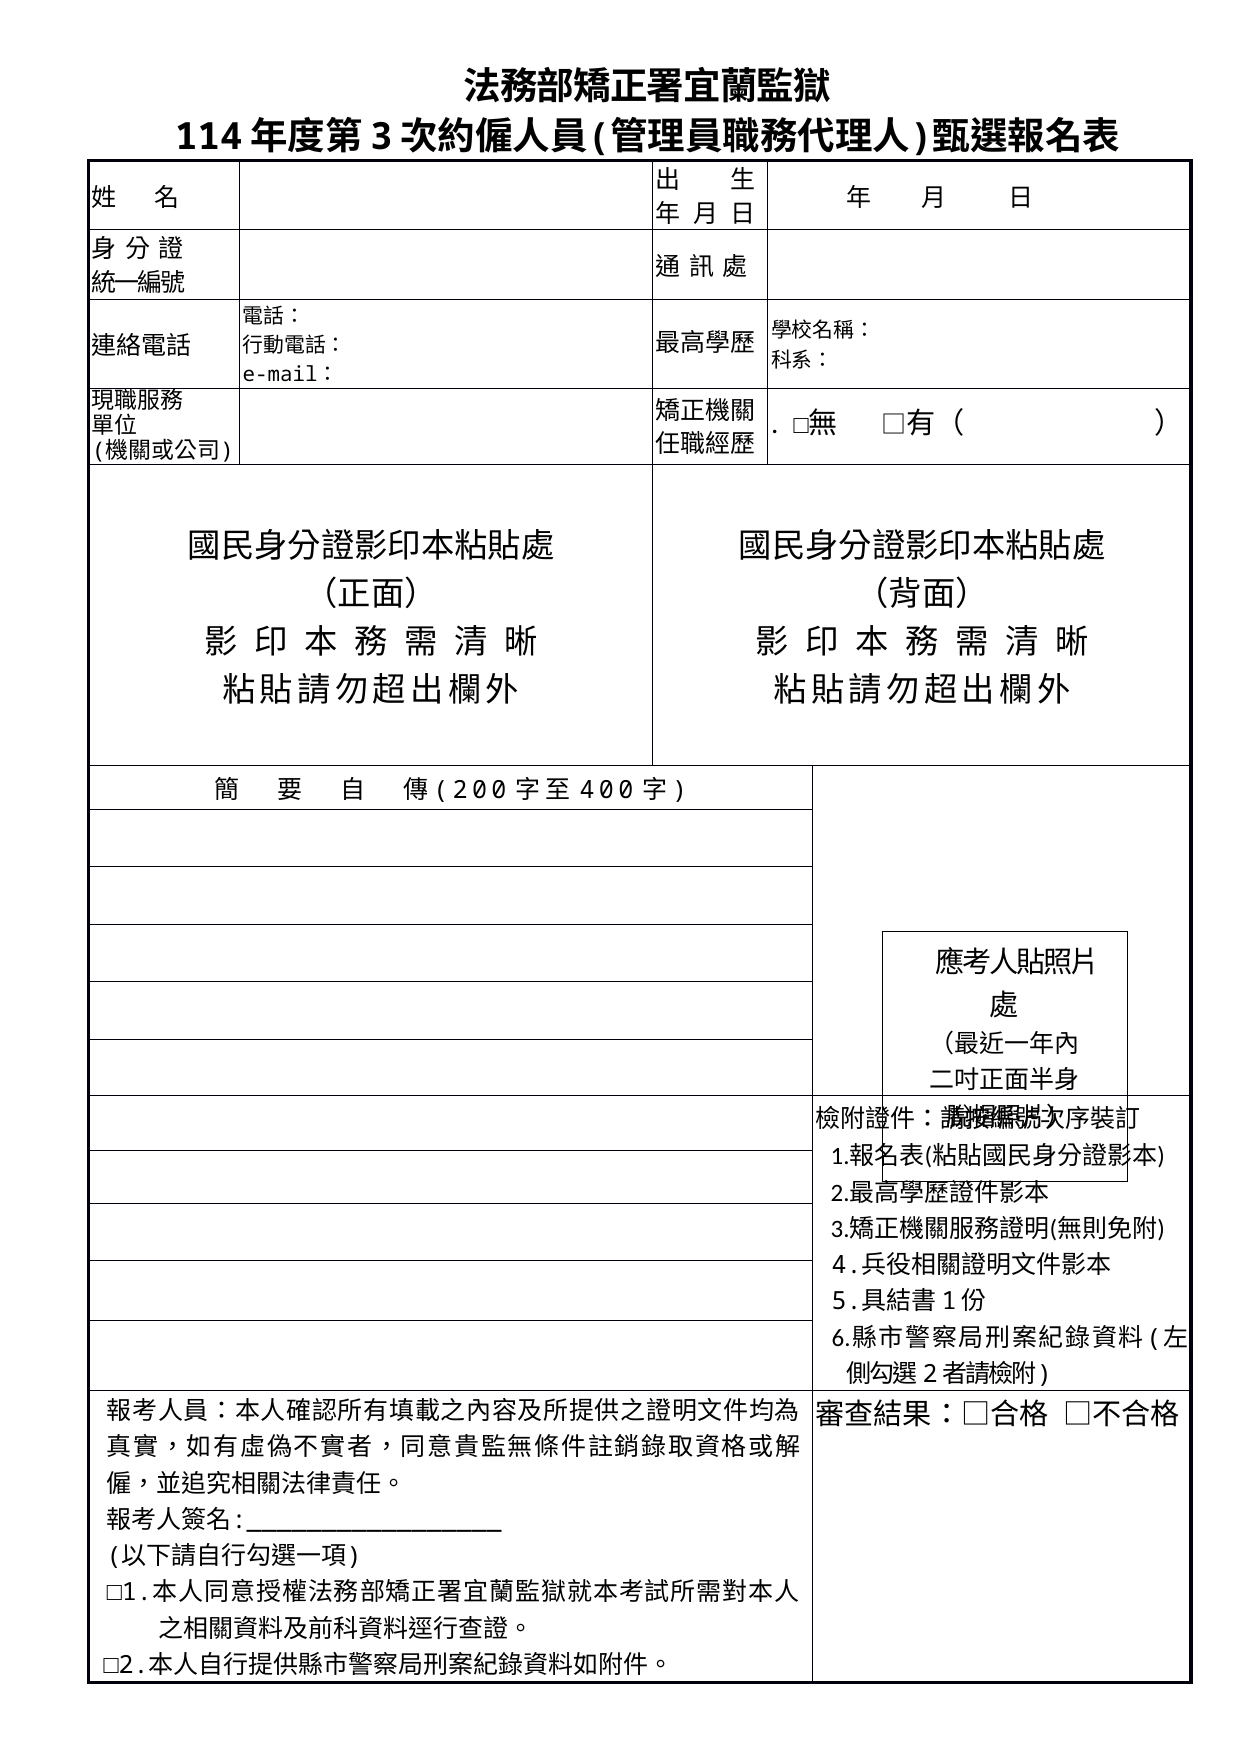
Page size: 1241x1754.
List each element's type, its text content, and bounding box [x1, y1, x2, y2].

table_cell 身 分 證 統一編號 [90, 230, 239, 299]
table_header 法務部矯正署宜蘭監獄 114年度第3次約僱人員(管理員職務代理人)甄選報名表 [89, 59, 1191, 159]
table_cell [90, 1151, 812, 1202]
table_cell [90, 982, 812, 1039]
table_cell [90, 925, 812, 981]
table_cell 通 訊 處 [653, 230, 767, 299]
table_cell 姓 名 [90, 162, 239, 229]
table_cell 最高學歷 [653, 300, 767, 387]
table_cell [883, 932, 1127, 1095]
table_cell [883, 1096, 1127, 1181]
table_cell [90, 867, 812, 924]
table_cell [883, 1147, 890, 1153]
table_cell [90, 1261, 812, 1320]
table_cell 報考人員：本人確認所有填載之內容及所提供之證明文件均為真實，如有虛偽不實者，同意貴監無條件註銷錄取資格或解僱，並追究相關法律責任。 報考人簽名:_________________ (以下請自行勾選一項) □1.本人同意授權法務部矯正署宜蘭監獄就本考試所需對本人之相關資料及前科資料逕行查證。 □2.本人自行提供縣市警察局刑案紀錄資料如附件。 [90, 1391, 812, 1681]
table_cell 出 生 年 月 日 [653, 162, 767, 229]
table_cell [90, 1096, 812, 1150]
table_cell 現職服務 單位 (機關或公司) [90, 389, 239, 463]
table_cell [90, 1204, 812, 1260]
table_cell [768, 230, 1189, 299]
table_cell [90, 1040, 812, 1095]
table_cell [813, 766, 1189, 1095]
table_cell 審查結果：□合格 □不合格 [813, 1391, 1189, 1681]
table_cell . □無 □有（ ） [768, 389, 1189, 463]
table_cell 學校名稱： 科系： [768, 300, 1189, 387]
table_cell [884, 1157, 894, 1163]
table_cell 簡 要 自 傳(200字至400字) [90, 766, 812, 809]
table_cell 國民身分證影印本粘貼處 （背面） 影 印 本 務 需 清 晰 粘貼請勿超出欄外 [653, 465, 1189, 765]
table_cell 年 月 日 [768, 162, 1189, 229]
table_cell 檢附證件：請按編號次序裝訂 1.報名表(粘貼國民身分證影本) 2.最高學歷證件影本 3.矯正機關服務證明(無則免附) 4.兵役相關證明文件影本 5.具結書1份 6.縣市警察局刑案紀錄資料(左側勾選2者請檢附) [813, 1096, 1189, 1389]
table_cell [240, 389, 652, 463]
table_cell 連絡電話 [90, 300, 239, 387]
table_cell 矯正機關任職經歷 [653, 389, 767, 463]
table_cell 國民身分證影印本粘貼處 （正面） 影 印 本 務 需 清 晰 粘貼請勿超出欄外 [90, 465, 652, 765]
table_cell [90, 1321, 812, 1389]
table_cell [240, 230, 652, 299]
table_cell [90, 810, 812, 866]
table_cell [240, 162, 652, 229]
table_cell 電話： 行動電話： e-mail： [240, 300, 652, 387]
